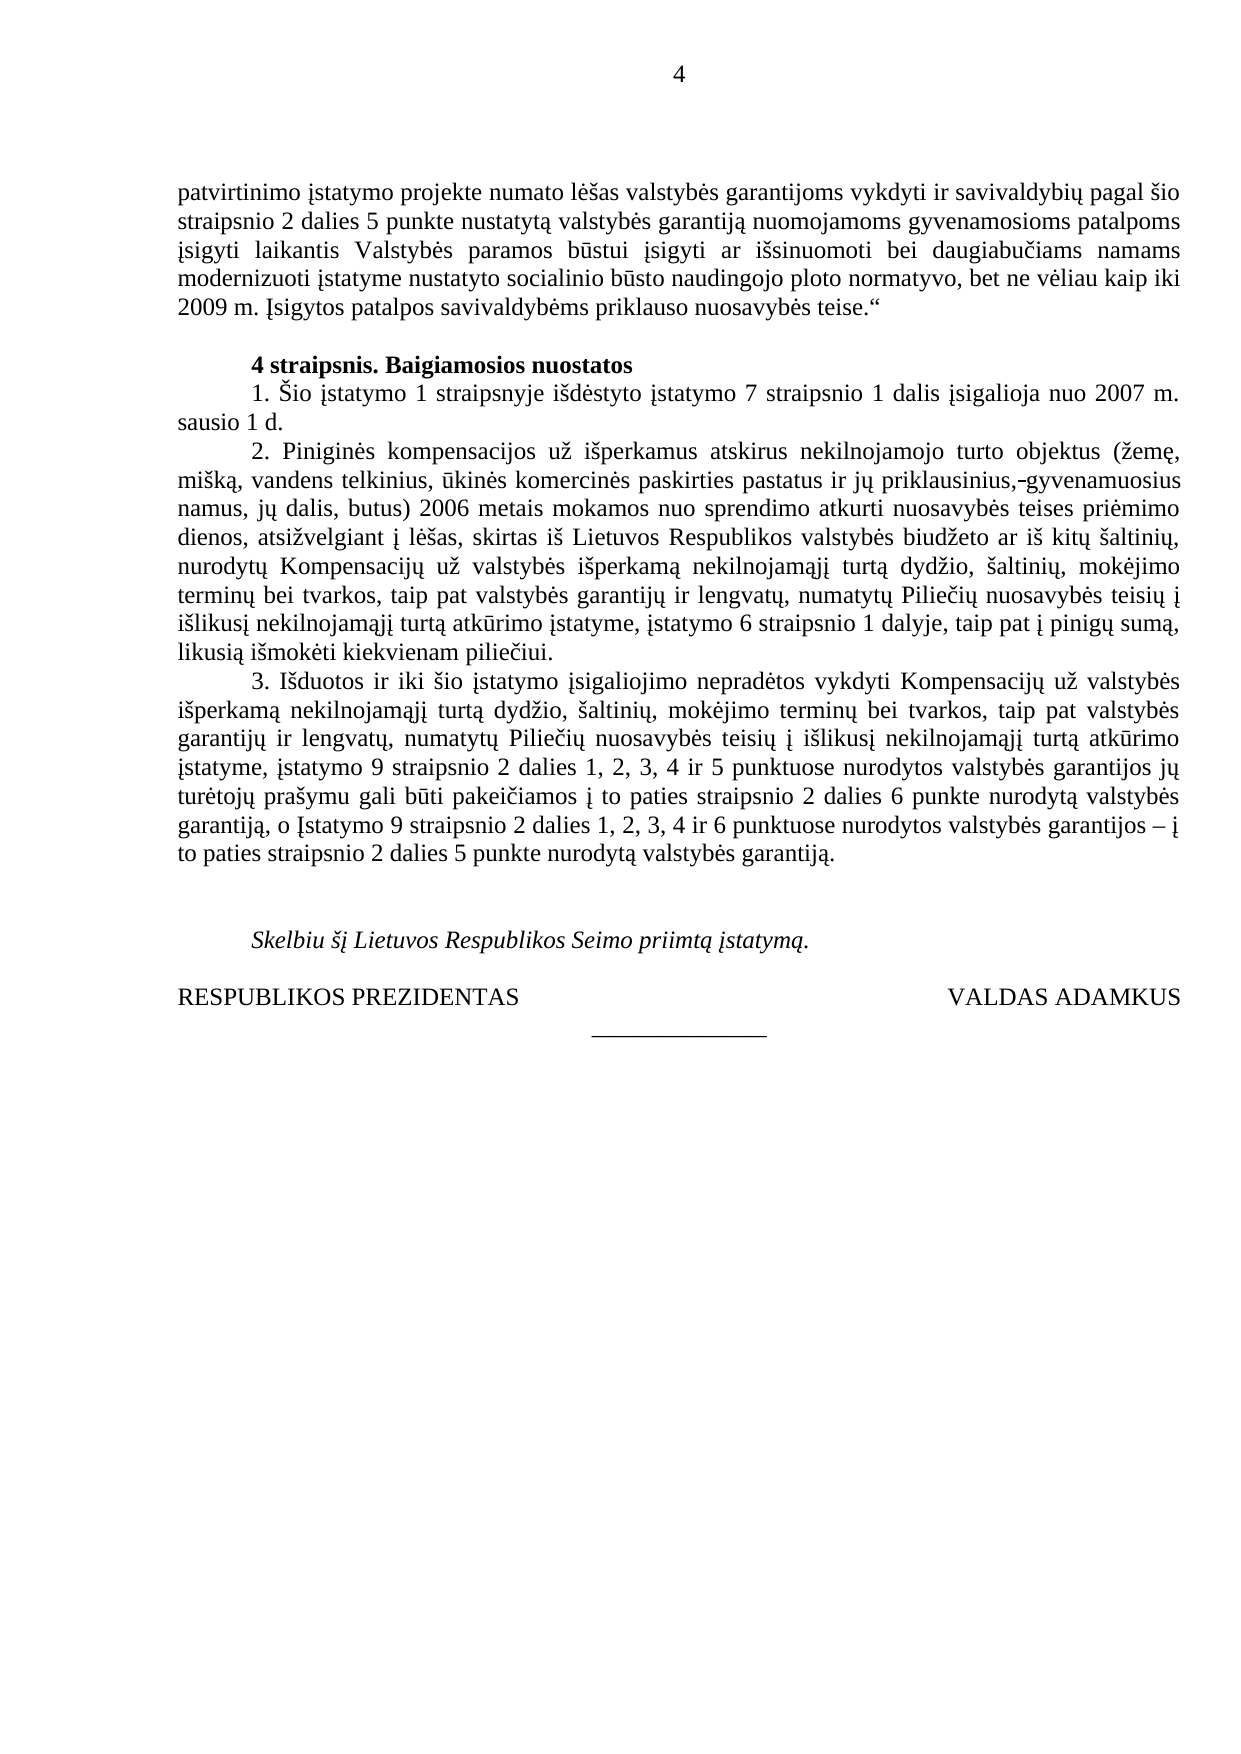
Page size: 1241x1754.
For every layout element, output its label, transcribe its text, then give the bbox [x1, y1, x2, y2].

text 2. Piniginės kompensacijos už išperkamus atskirus nekilnojamojo turto objektus (žemę, mišką, vandens telkinius, ūkinės komercinės paskirties pastatus ir jų priklausinius, gyvenamuosius namus, jų dalis, butus) 2006 metais mokamos nuo sprendimo atkurti nuosavybės teises priėmimo dienos, atsižvelgiant į lėšas, skirtas iš Lietuvos Respublikos valstybės biudžeto ar iš kitų šaltinių, nurodytų Kompensacijų už valstybės išperkamą nekilnojamąjį turtą dydžio, šaltinių, mokėjimo terminų bei tvarkos, taip pat valstybės garantijų ir lengvatų, numatytų Piliečių nuosavybės teisių į išlikusį nekilnojamąjį turtą atkūrimo įstatyme, įstatymo 6 straipsnio 1 dalyje, taip pat į pinigų sumą, likusią išmokėti kiekvienam piliečiui. [177, 436, 1181, 666]
text 1. Šio įstatymo 1 straipsnyje išdėstyto įstatymo 7 straipsnio 1 dalis įsigalioja nuo 2007 m. sausio 1 d. [177, 378, 1181, 436]
text RESPUBLIKOS PREZIDENTAS VALDAS ADAMKUS [177, 982, 1181, 1011]
text 4 straipsnis. Baigiamosios nuostatos [177, 350, 1181, 378]
text Skelbiu šį Lietuvos Respublikos Seimo priimtą įstatymą. [177, 925, 1181, 953]
text patvirtinimo įstatymo projekte numato lėšas valstybės garantijoms vykdyti ir savivaldybių pagal šio straipsnio 2 dalies 5 punkte nustatytą valstybės garantiją nuomojamoms gyvenamosioms patalpoms įsigyti laikantis Valstybės paramos būstui įsigyti ar išsinuomoti bei daugiabučiams namams modernizuoti įstatyme nustatyto socialinio būsto naudingojo ploto normatyvo, bet ne vėliau kaip iki 2009 m. Įsigytos patalpos savivaldybėms priklauso nuosavybės teise.“ [177, 177, 1181, 321]
text 3. Išduotos ir iki šio įstatymo įsigaliojimo nepradėtos vykdyti Kompensacijų už valstybės išperkamą nekilnojamąjį turtą dydžio, šaltinių, mokėjimo terminų bei tvarkos, taip pat valstybės garantijų ir lengvatų, numatytų Piliečių nuosavybės teisių į išlikusį nekilnojamąjį turtą atkūrimo įstatyme, įstatymo 9 straipsnio 2 dalies 1, 2, 3, 4 ir 5 punktuose nurodytos valstybės garantijos jų turėtojų prašymu gali būti pakeičiamos į to paties straipsnio 2 dalies 6 punkte nurodytą valstybės garantiją, o Įstatymo 9 straipsnio 2 dalies 1, 2, 3, 4 ir 6 punktuose nurodytos valstybės garantijos – į to paties straipsnio 2 dalies 5 punkte nurodytą valstybės garantiją. [177, 666, 1181, 867]
text ______________ [177, 1011, 1181, 1040]
